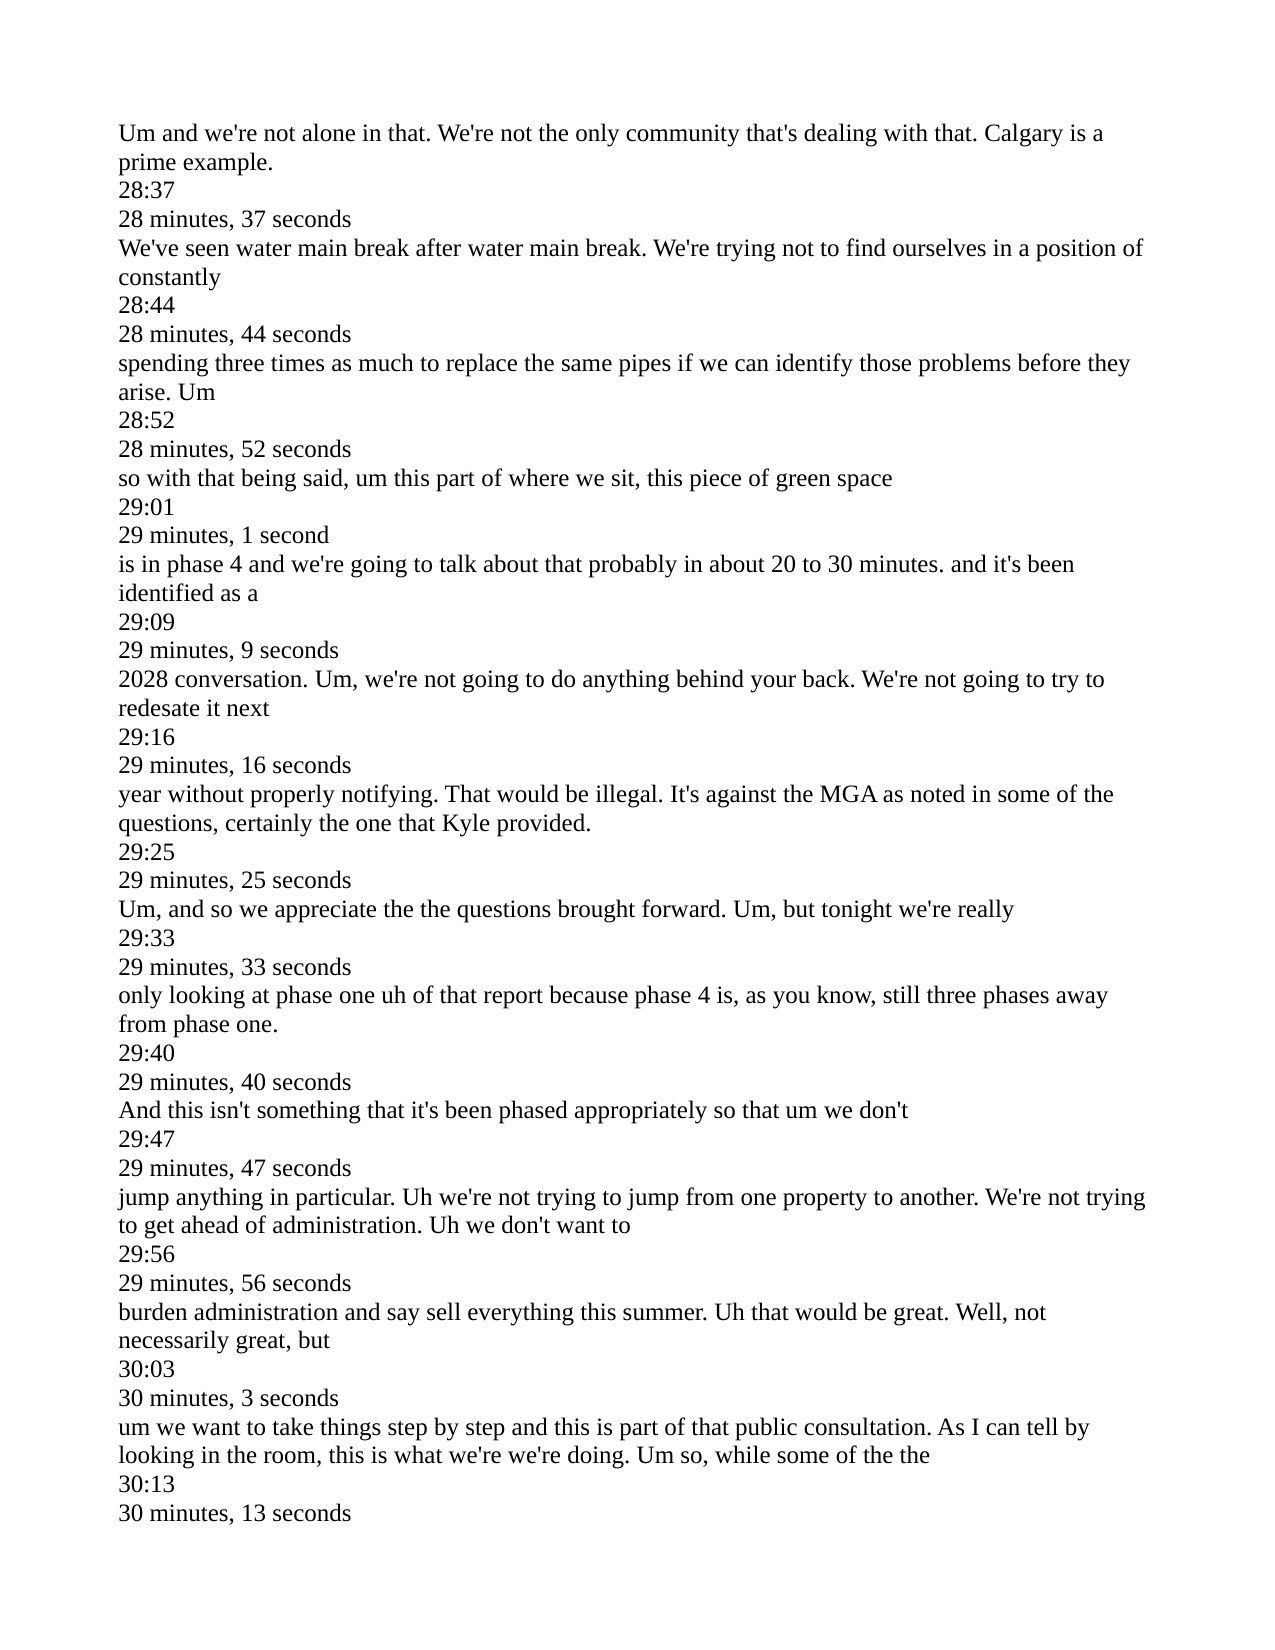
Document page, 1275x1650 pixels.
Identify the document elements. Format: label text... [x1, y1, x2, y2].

text And this isn't something that it's been phased appropriately so that um we don't [118, 1096, 1157, 1124]
text burden administration and say sell everything this summer. Uh that would be great. Well, not necessarily great, but [118, 1297, 1157, 1354]
text 29 minutes, 16 seconds [118, 751, 1157, 779]
text 29:01 [118, 492, 1157, 521]
text 29:40 [118, 1038, 1157, 1067]
text 28:37 [118, 176, 1157, 204]
text Um, and so we appreciate the the questions brought forward. Um, but tonight we're really [118, 894, 1157, 923]
text 29 minutes, 25 seconds [118, 866, 1157, 894]
text 30 minutes, 13 seconds [118, 1498, 1157, 1527]
text 28 minutes, 52 seconds [118, 434, 1157, 463]
text 29:47 [118, 1124, 1157, 1153]
text 30:13 [118, 1469, 1157, 1498]
text year without properly notifying. That would be illegal. It's against the MGA as noted in some of the questions, certainly the one that Kyle provided. [118, 779, 1157, 837]
text We've seen water main break after water main break. We're trying not to find ourselves in a position of constantly [118, 233, 1157, 291]
text jump anything in particular. Uh we're not trying to jump from one property to another. We're not trying to get ahead of administration. Uh we don't want to [118, 1182, 1157, 1239]
text 30 minutes, 3 seconds [118, 1383, 1157, 1412]
text 28:52 [118, 406, 1157, 434]
text 29 minutes, 40 seconds [118, 1067, 1157, 1096]
text 29:33 [118, 923, 1157, 952]
text 29 minutes, 1 second [118, 521, 1157, 549]
text Um and we're not alone in that. We're not the only community that's dealing with that. Calgary is a prime example. [118, 118, 1157, 176]
text spending three times as much to replace the same pipes if we can identify those problems before they arise. Um [118, 348, 1157, 406]
text um we want to take things step by step and this is part of that public consultation. As I can tell by looking in the room, this is what we're we're doing. Um so, while some of the the [118, 1412, 1157, 1469]
text 29 minutes, 33 seconds [118, 952, 1157, 981]
text 29 minutes, 47 seconds [118, 1153, 1157, 1182]
text 2028 conversation. Um, we're not going to do anything behind your back. We're not going to try to redesate it next [118, 664, 1157, 722]
text 29:56 [118, 1239, 1157, 1268]
text is in phase 4 and we're going to talk about that probably in about 20 to 30 minutes. and it's been identified as a [118, 549, 1157, 607]
text 29:16 [118, 722, 1157, 751]
text 28 minutes, 44 seconds [118, 319, 1157, 348]
text 29 minutes, 56 seconds [118, 1268, 1157, 1297]
text 29:09 [118, 607, 1157, 636]
text 29 minutes, 9 seconds [118, 636, 1157, 664]
text 28 minutes, 37 seconds [118, 204, 1157, 233]
text 30:03 [118, 1354, 1157, 1383]
text only looking at phase one uh of that report because phase 4 is, as you know, still three phases away from phase one. [118, 981, 1157, 1038]
text so with that being said, um this part of where we sit, this piece of green space [118, 463, 1157, 492]
text 28:44 [118, 291, 1157, 319]
text 29:25 [118, 837, 1157, 866]
